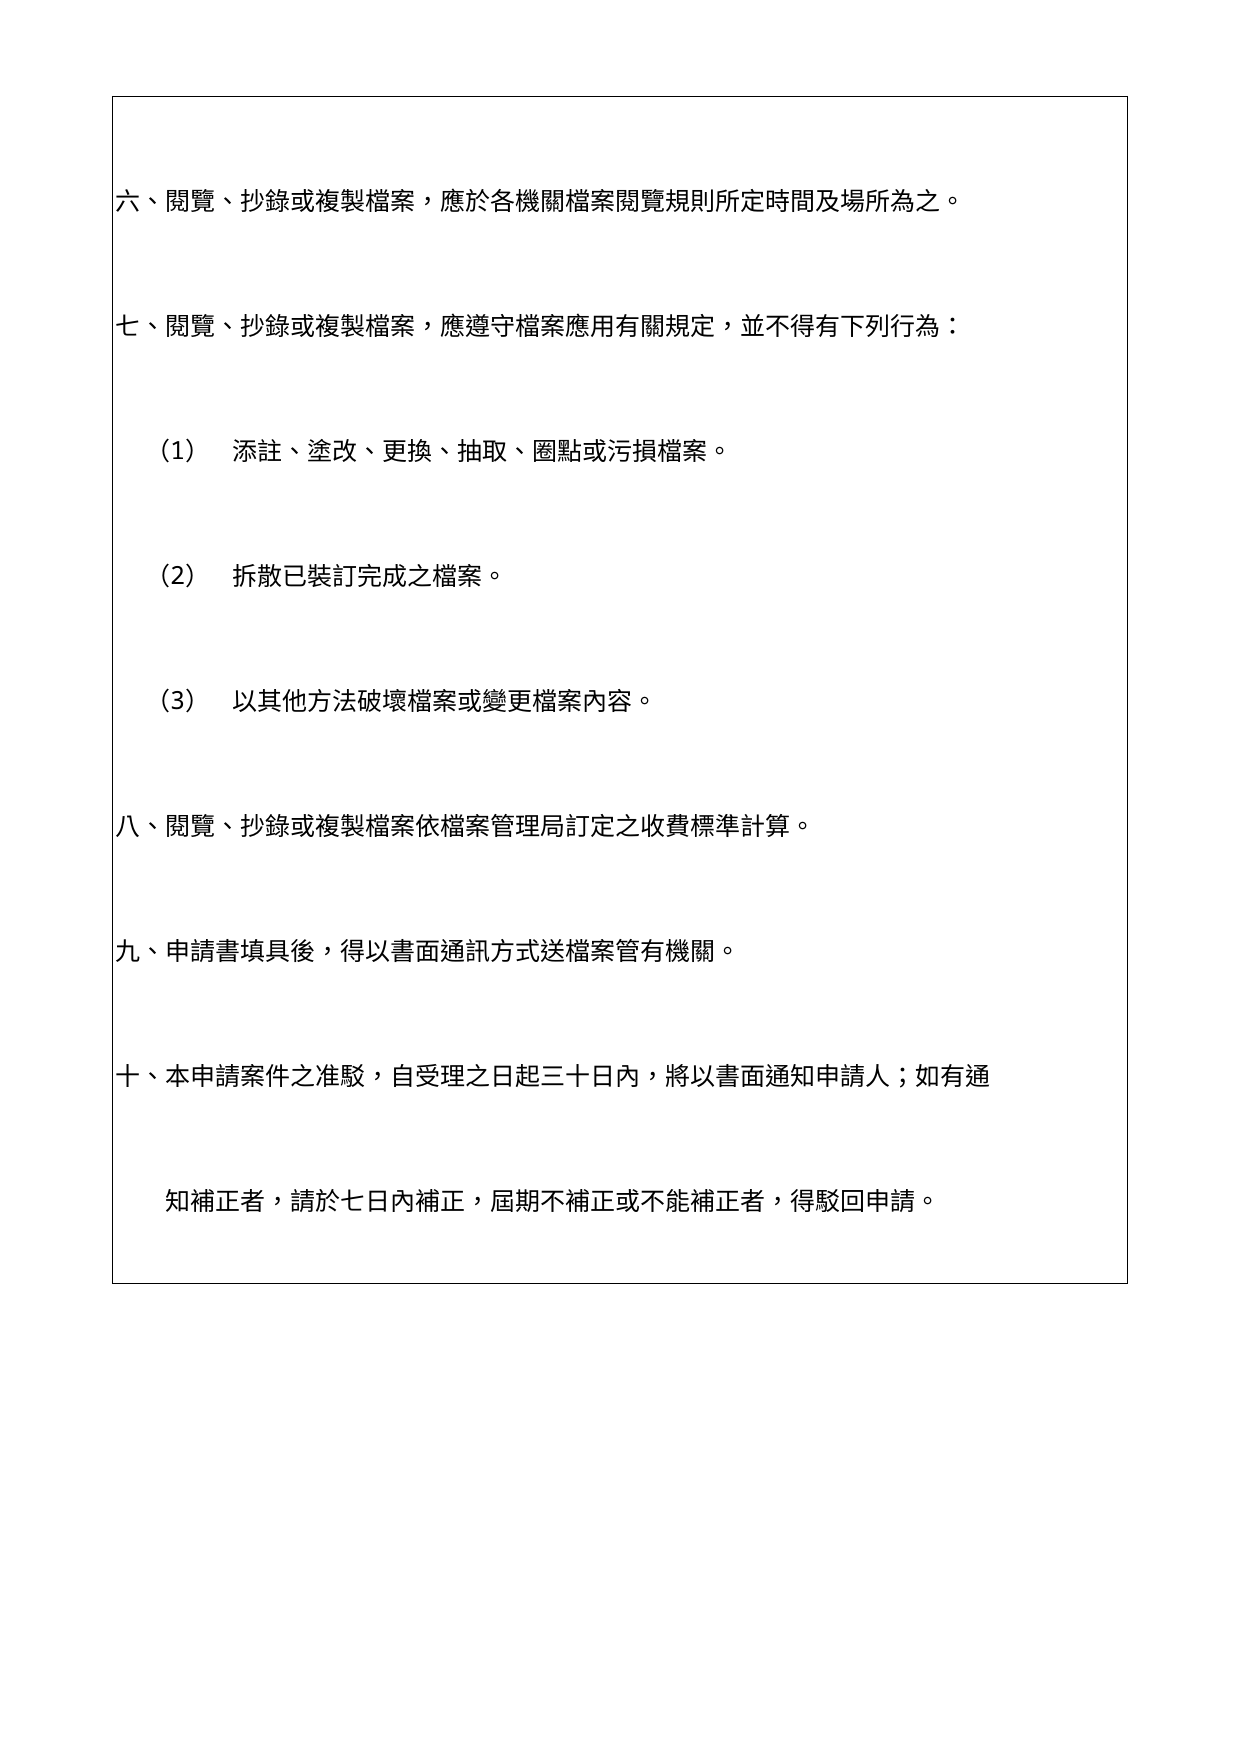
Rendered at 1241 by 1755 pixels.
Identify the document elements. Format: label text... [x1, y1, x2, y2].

table_header 六、閱覽、抄錄或複製檔案，應於各機關檔案閱覽規則所定時間及場所為之。 七、閱覽、抄錄或複製檔案，應遵守檔案應用有關規定，並不得有下列行為： 添註、塗改、更換、抽取、圈點或污損檔案。 拆散已裝訂完成之檔案。 以其他方法破壞檔案或變更檔案內容。 八、閱覽、抄錄或複製檔案依檔案管理局訂定之收費標準計算。 九、申請書填具後，得以書面通訊方式送檔案管有機關。 十、本申請案件之准駁，自受理之日起三十日內，將以書面通知申請人；如有通 知補正者，請於七日內補正，屆期不補正或不能補正者，得駁回申請。 [113, 97, 1127, 1283]
